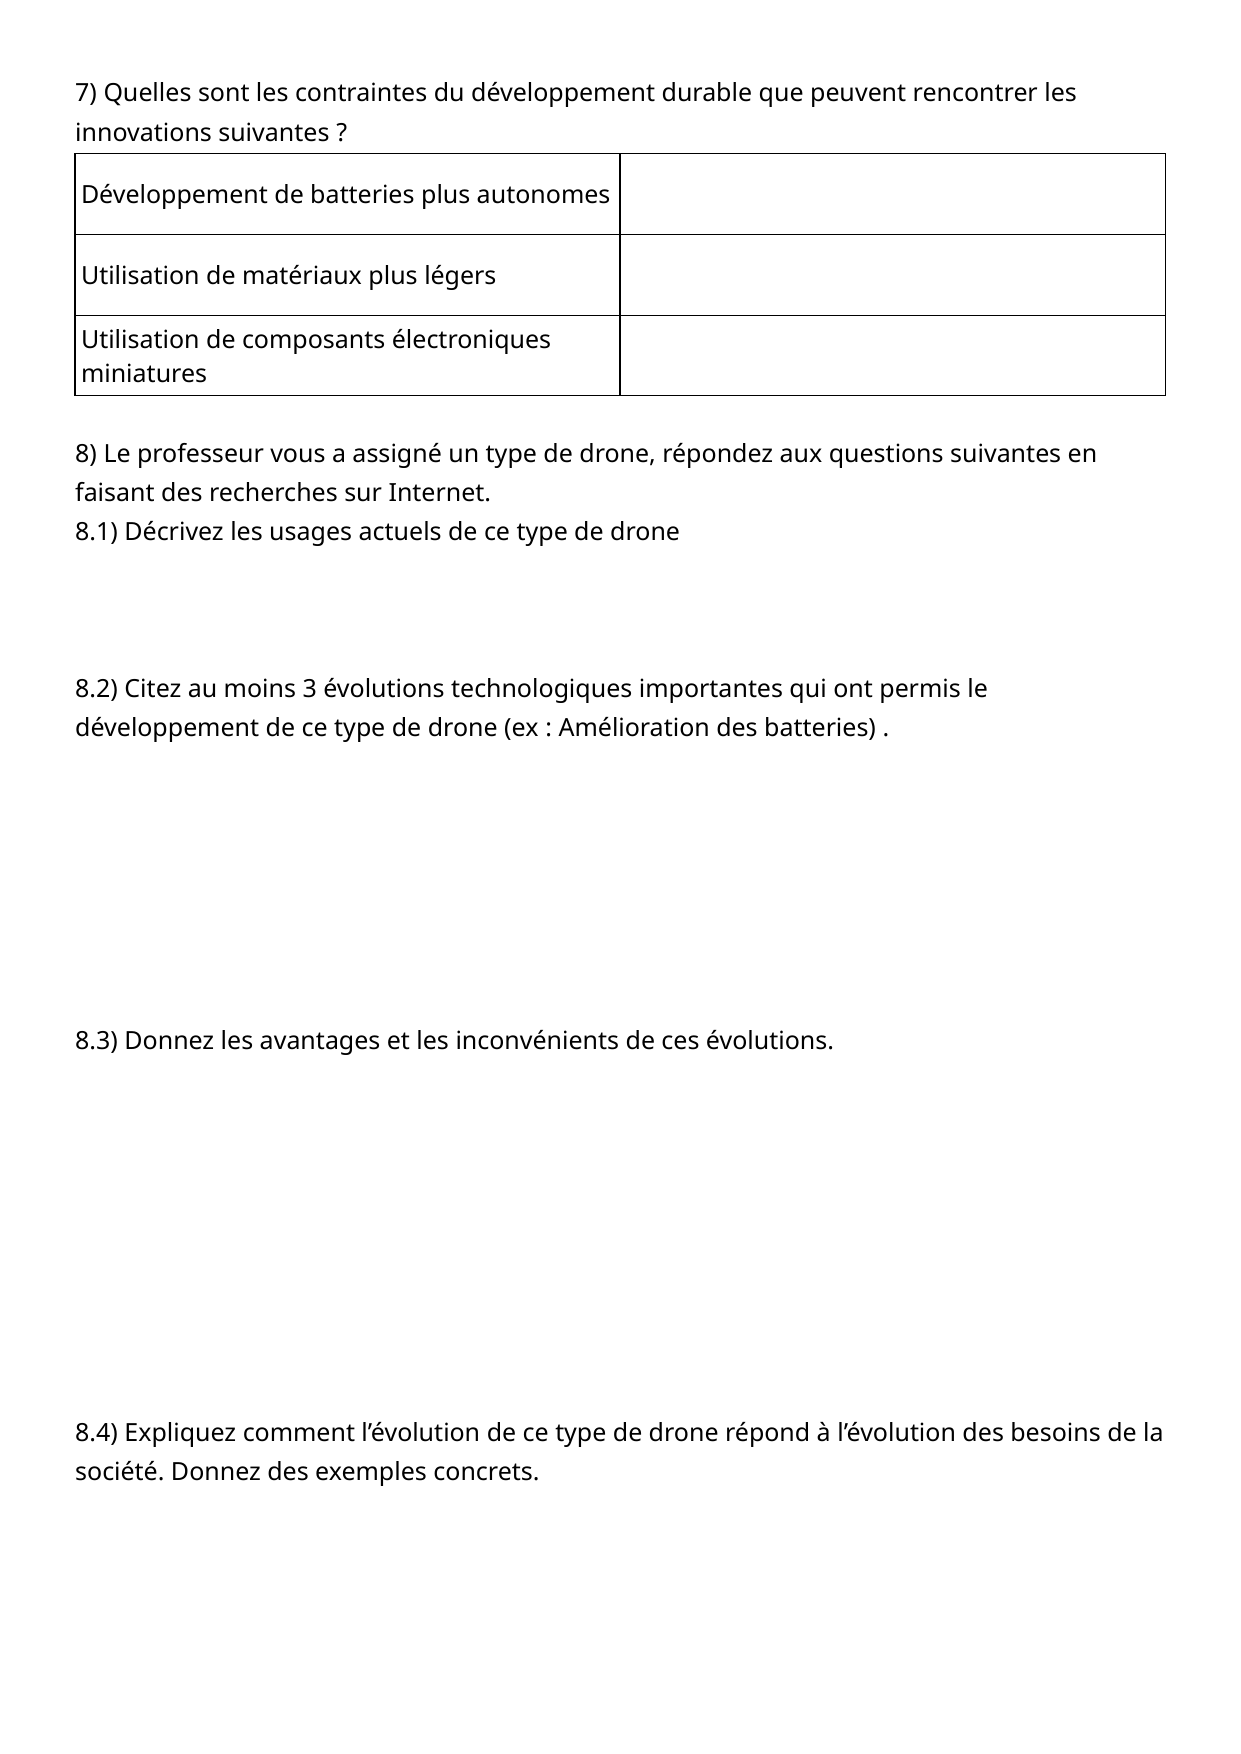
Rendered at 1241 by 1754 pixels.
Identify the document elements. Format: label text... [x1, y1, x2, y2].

table_cell [621, 316, 1165, 395]
text 8.3) Donnez les avantages et les inconvénients de ces évolutions. [75, 1023, 1165, 1057]
table_cell [621, 235, 1165, 314]
table_header [621, 154, 1165, 234]
table_cell Utilisation de composants électroniques miniatures [76, 316, 619, 395]
text 8) Le professeur vous a assigné un type de drone, répondez aux questions suivantes en faisant des recherches sur Internet. [75, 435, 1165, 509]
table_header Développement de batteries plus autonomes [76, 154, 619, 234]
text 7) Quelles sont les contraintes du développement durable que peuvent rencontrer les innovations suivantes ? [75, 75, 1165, 148]
text 8.2) Citez au moins 3 évolutions technologiques importantes qui ont permis le développement de ce type de drone (ex : Amélioration des batteries) . [75, 670, 1165, 744]
text 8.4) Expliquez comment l’évolution de ce type de drone répond à l’évolution des besoins de la société. Donnez des exemples concrets. [75, 1414, 1165, 1488]
text 8.1) Décrivez les usages actuels de ce type de drone [75, 514, 1165, 548]
table_cell Utilisation de matériaux plus légers [76, 235, 619, 314]
